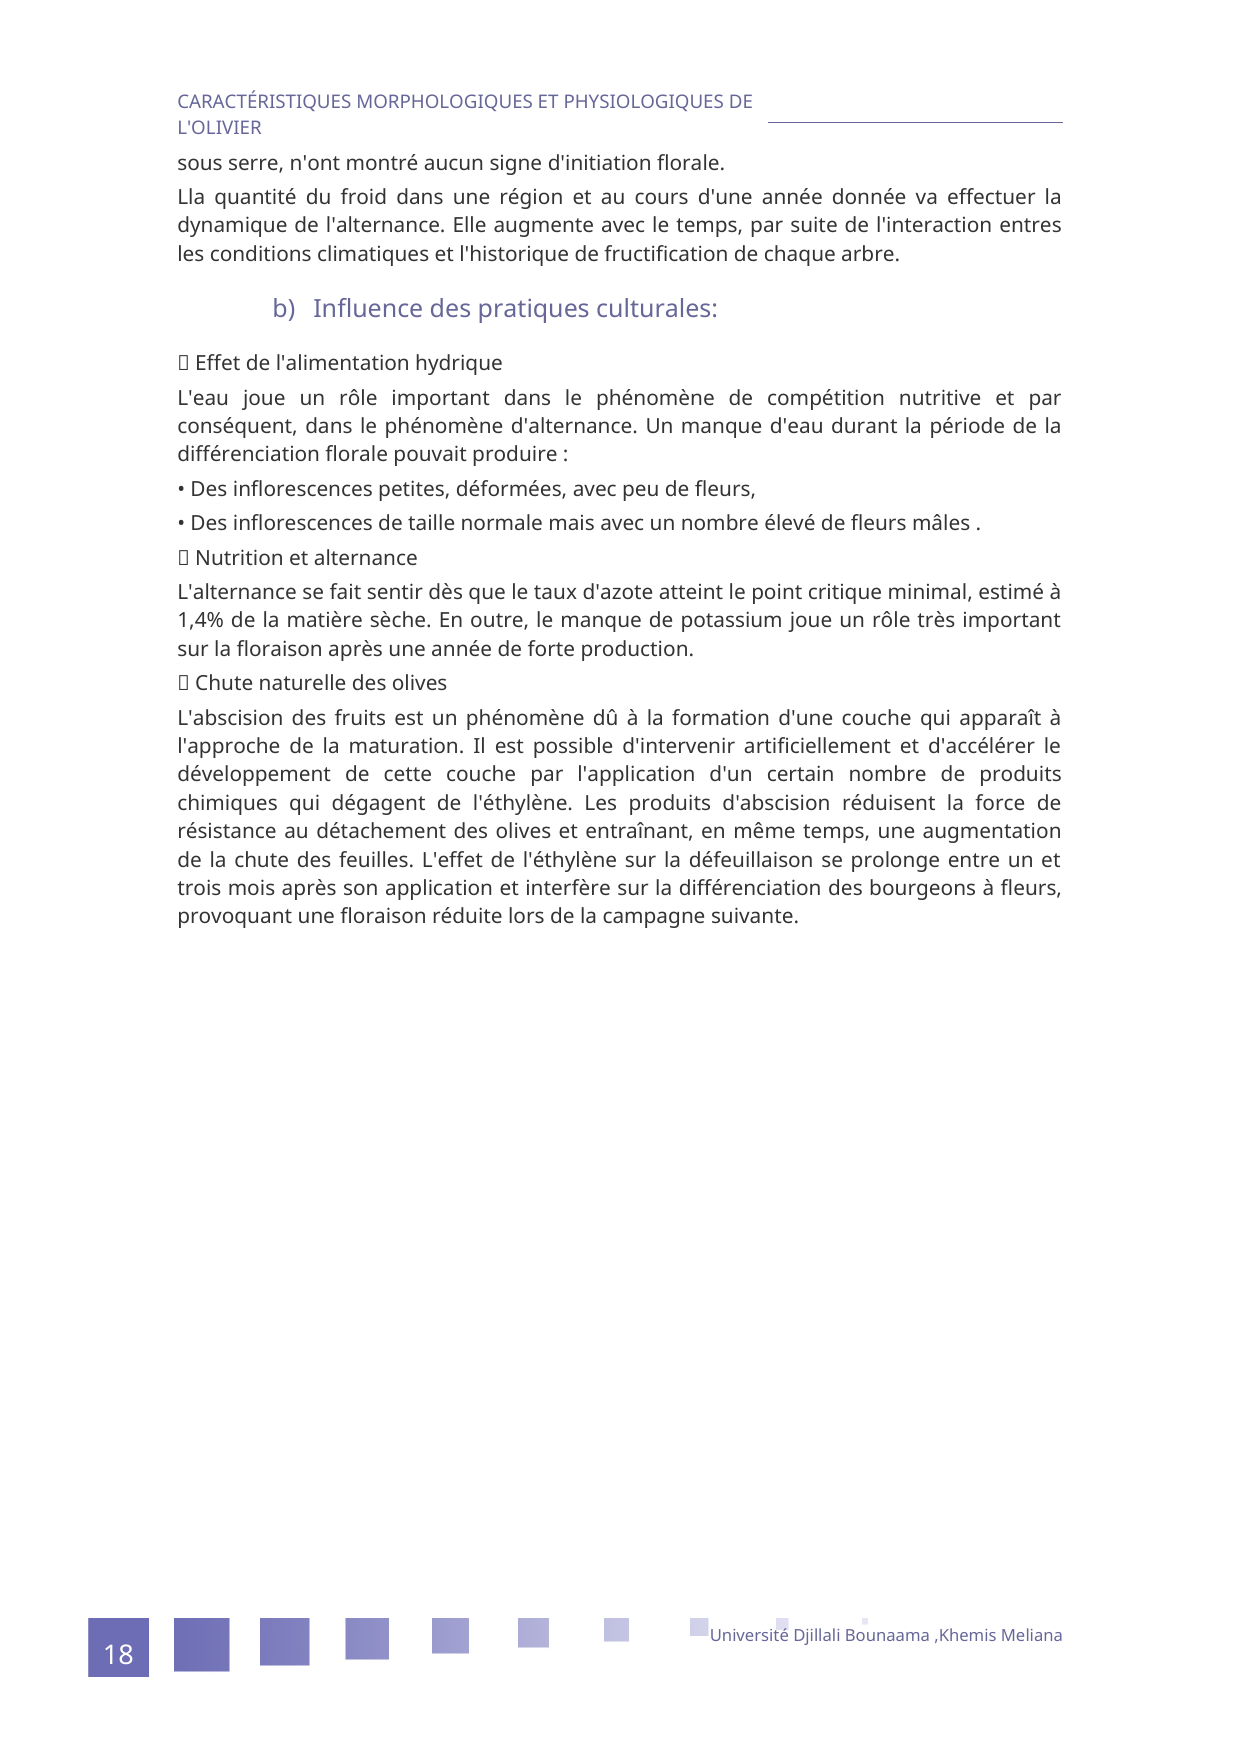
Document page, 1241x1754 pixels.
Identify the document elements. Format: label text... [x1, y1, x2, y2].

text L'abscision des fruits est un phénomène dû à la formation d'une couche qui apparaît à l'approche de la maturation. Il est possible d'intervenir artificiellement et d'accélérer le développement de cette couche par l'application d'un certain nombre de produits chimiques qui dégagent de l'éthylène. Les produits d'abscision réduisent la force de résistance au détachement des olives et entraînant, en même temps, une augmentation de la chute des feuilles. L'effet de l'éthylène sur la défeuillaison se prolonge entre un et trois mois après son application et interfère sur la différenciation des bourgeons à fleurs, provoquant une floraison réduite lors de la campagne suivante. [177, 703, 1063, 930]
picture [88, 1618, 1063, 1677]
text L'alternance se fait sentir dès que le taux d'azote atteint le point critique minimal, estimé à 1,4% de la matière sèche. En outre, le manque de potassium joue un rôle très important sur la floraison après une année de forte production. [177, 577, 1063, 662]
text L'eau joue un rôle important dans le phénomène de compétition nutritive et par conséquent, dans le phénomène d'alternance. Un manque d'eau durant la période de la différenciation florale pouvait produire : [177, 383, 1063, 468]
text  Effet de l'alimentation hydrique [177, 348, 1063, 377]
text • Des inflorescences de taille normale mais avec un nombre élevé de fleurs mâles . [177, 508, 1063, 537]
text  Nutrition et alternance [177, 543, 1063, 571]
text  Chute naturelle des olives [177, 668, 1063, 697]
text • Des inflorescences petites, déformées, avec peu de fleurs, [177, 474, 1063, 502]
title Influence des pratiques culturales: [266, 291, 1063, 325]
text Lla quantité du froid dans une région et au cours d'une année donnée va effectuer la dynamique de l'alternance. Elle augmente avec le temps, par suite de l'interaction entres les conditions climatiques et l'historique de fructification de chaque arbre. [177, 182, 1063, 267]
text sous serre, n'ont montré aucun signe d'initiation florale. [177, 141, 1063, 176]
